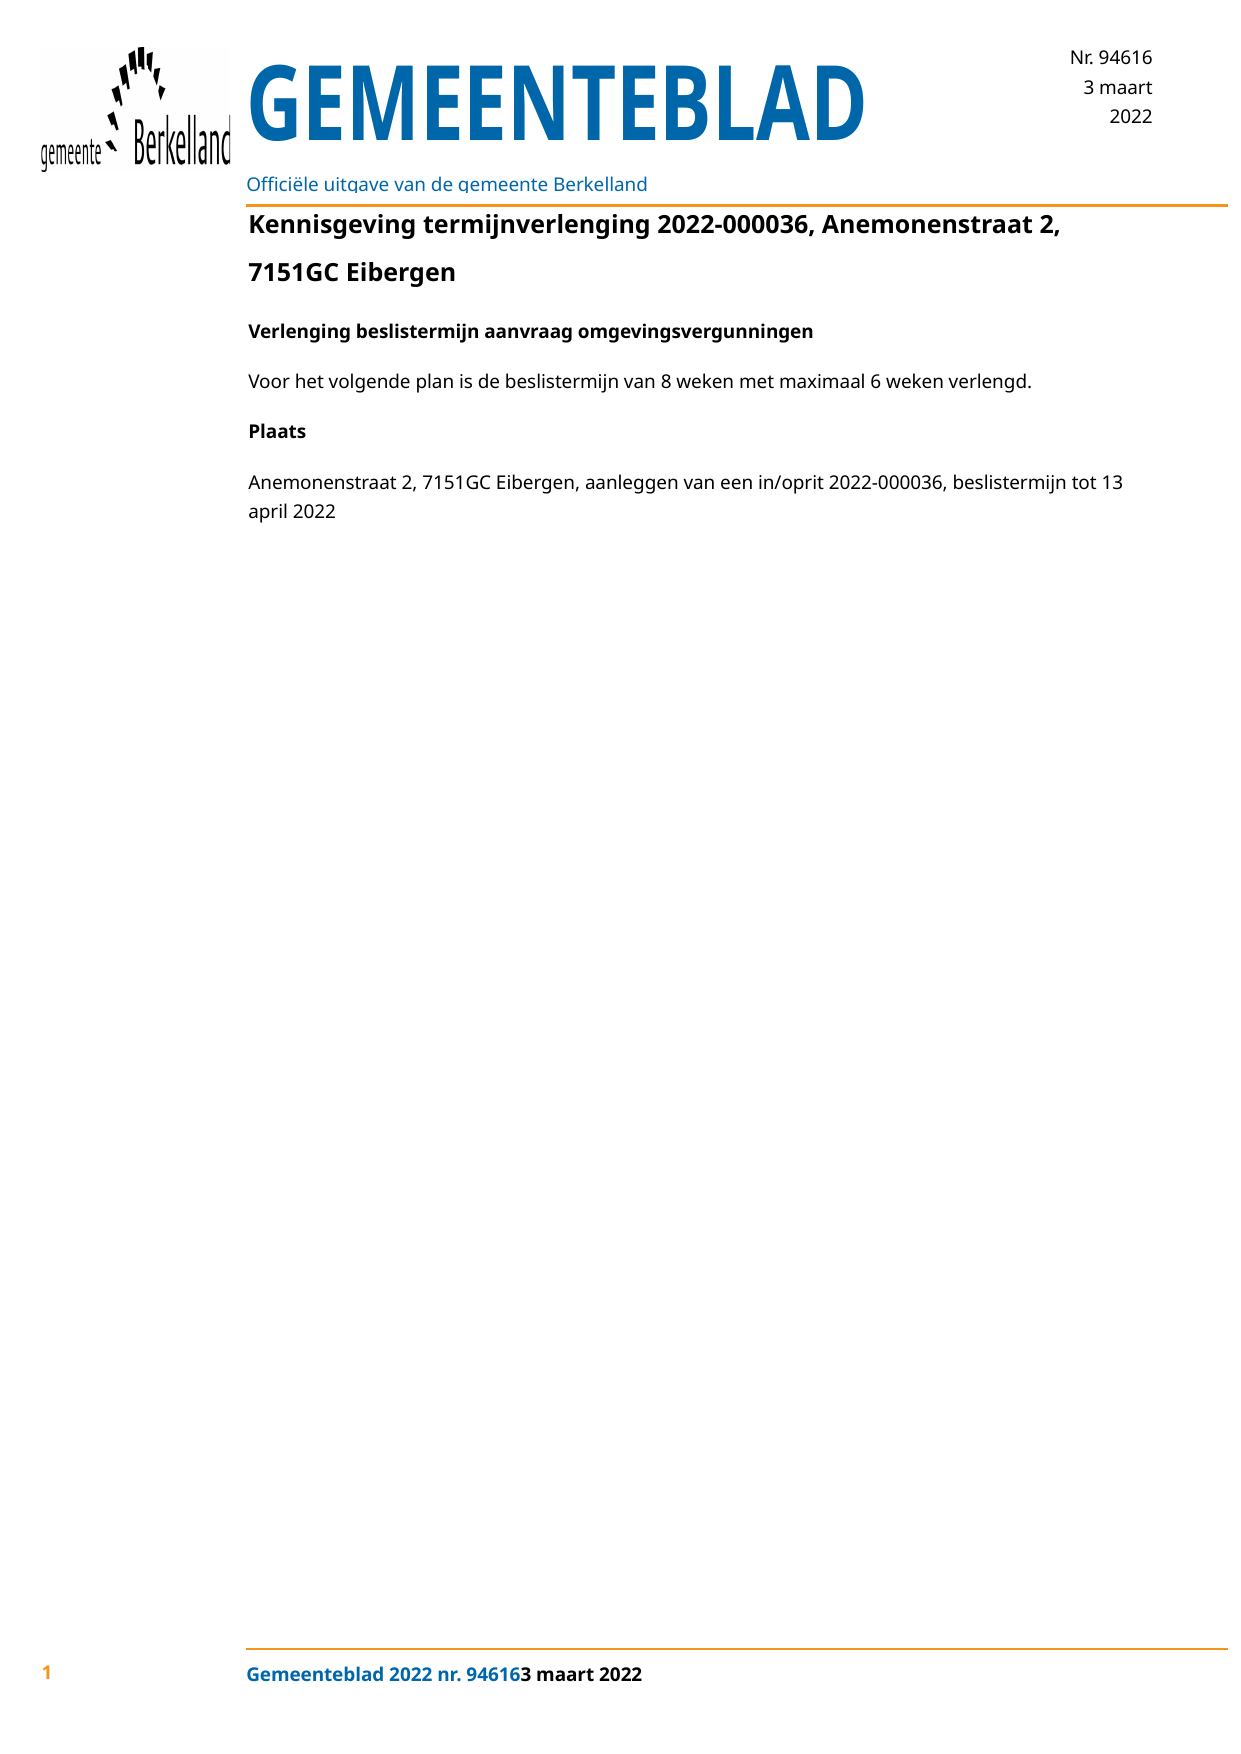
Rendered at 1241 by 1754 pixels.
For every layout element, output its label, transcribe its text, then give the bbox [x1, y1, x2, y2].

text Kennisgeving termijnverlenging 2022-000036, Anemonenstraat 2, 7151GC Eibergen [248, 207, 1152, 288]
text Anemonenstraat 2, 7151GC Eibergen, aanleggen van een in/oprit 2022-000036, beslistermijn tot 13 april 2022 [248, 469, 1152, 524]
text Verlenging beslistermijn aanvraag omgevingsvergunningen [248, 318, 1152, 344]
text Voor het volgende plan is de beslistermijn van 8 weken met maximaal 6 weken verlengd. [248, 368, 1152, 394]
text Plaats [248, 419, 1152, 444]
picture [41, 47, 231, 172]
